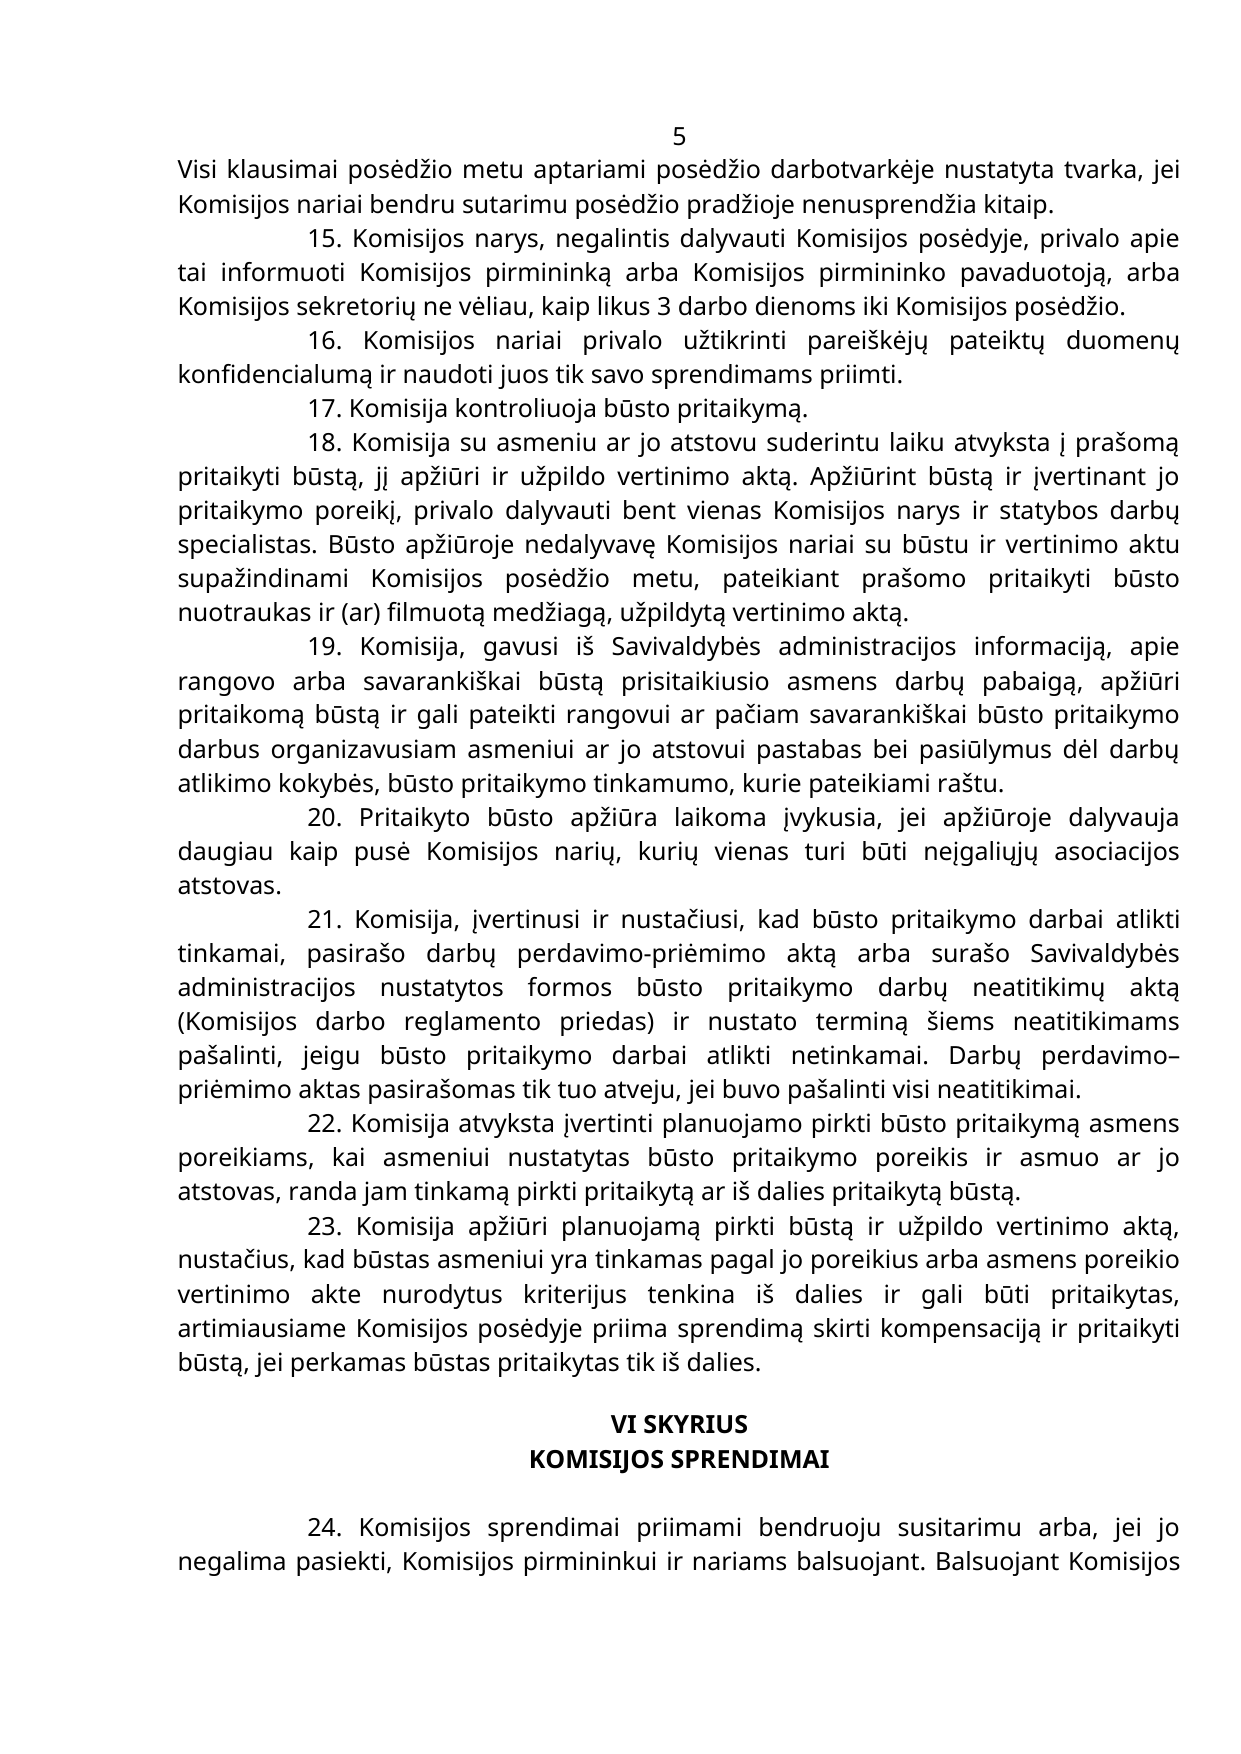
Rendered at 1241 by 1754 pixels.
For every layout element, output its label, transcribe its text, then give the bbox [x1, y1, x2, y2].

text 16. Komisijos nariai privalo užtikrinti pareiškėjų pateiktų duomenų konfidencialumą ir naudoti juos tik savo sprendimams priimti. [177, 322, 1181, 391]
text 20. Pritaikyto būsto apžiūra laikoma įvykusia, jei apžiūroje dalyvauja daugiau kaip pusė Komisijos narių, kurių vienas turi būti neįgaliųjų asociacijos atstovas. [177, 799, 1181, 902]
text 21. Komisija, įvertinusi ir nustačiusi, kad būsto pritaikymo darbai atlikti tinkamai, pasirašo darbų perdavimo-priėmimo aktą arba surašo Savivaldybės administracijos nustatytos formos būsto pritaikymo darbų neatitikimų aktą (Komisijos darbo reglamento priedas) ir nustato terminą šiems neatitikimams pašalinti, jeigu būsto pritaikymo darbai atlikti netinkamai. Darbų perdavimo–priėmimo aktas pasirašomas tik tuo atveju, jei buvo pašalinti visi neatitikimai. [177, 902, 1181, 1106]
text 23. Komisija apžiūri planuojamą pirkti būstą ir užpildo vertinimo aktą, nustačius, kad būstas asmeniui yra tinkamas pagal jo poreikius arba asmens poreikio vertinimo akte nurodytus kriterijus tenkina iš dalies ir gali būti pritaikytas, artimiausiame Komisijos posėdyje priima sprendimą skirti kompensaciją ir pritaikyti būstą, jei perkamas būstas pritaikytas tik iš dalies. [177, 1208, 1181, 1378]
text 19. Komisija, gavusi iš Savivaldybės administracijos informaciją, apie rangovo arba savarankiškai būstą prisitaikiusio asmens darbų pabaigą, apžiūri pritaikomą būstą ir gali pateikti rangovui ar pačiam savarankiškai būsto pritaikymo darbus organizavusiam asmeniui ar jo atstovui pastabas bei pasiūlymus dėl darbų atlikimo kokybės, būsto pritaikymo tinkamumo, kurie pateikiami raštu. [177, 629, 1181, 799]
text 18. Komisija su asmeniu ar jo atstovu suderintu laiku atvyksta į prašomą pritaikyti būstą, jį apžiūri ir užpildo vertinimo aktą. Apžiūrint būstą ir įvertinant jo pritaikymo poreikį, privalo dalyvauti bent vienas Komisijos narys ir statybos darbų specialistas. Būsto apžiūroje nedalyvavę Komisijos nariai su būstu ir vertinimo aktu supažindinami Komisijos posėdžio metu, pateikiant prašomo pritaikyti būsto nuotraukas ir (ar) filmuotą medžiagą, užpildytą vertinimo aktą. [177, 425, 1181, 629]
text 22. Komisija atvyksta įvertinti planuojamo pirkti būsto pritaikymą asmens poreikiams, kai asmeniui nustatytas būsto pritaikymo poreikis ir asmuo ar jo atstovas, randa jam tinkamą pirkti pritaikytą ar iš dalies pritaikytą būstą. [177, 1106, 1181, 1208]
text Visi klausimai posėdžio metu aptariami posėdžio darbotvarkėje nustatyta tvarka, jei Komisijos nariai bendru sutarimu posėdžio pradžioje nenusprendžia kitaip. [177, 152, 1181, 220]
text KOMISIJOS SPRENDIMAI [177, 1441, 1181, 1475]
text 15. Komisijos narys, negalintis dalyvauti Komisijos posėdyje, privalo apie tai informuoti Komisijos pirmininką arba Komisijos pirmininko pavaduotoją, arba Komisijos sekretorių ne vėliau, kaip likus 3 darbo dienoms iki Komisijos posėdžio. [177, 220, 1181, 322]
text 24. Komisijos sprendimai priimami bendruoju susitarimu arba, jei jo negalima pasiekti, Komisijos pirmininkui ir nariams balsuojant. Balsuojant Komisijos [177, 1509, 1181, 1577]
text VI SKYRIUS [177, 1407, 1181, 1441]
text 17. Komisija kontroliuoja būsto pritaikymą. [177, 391, 1181, 425]
